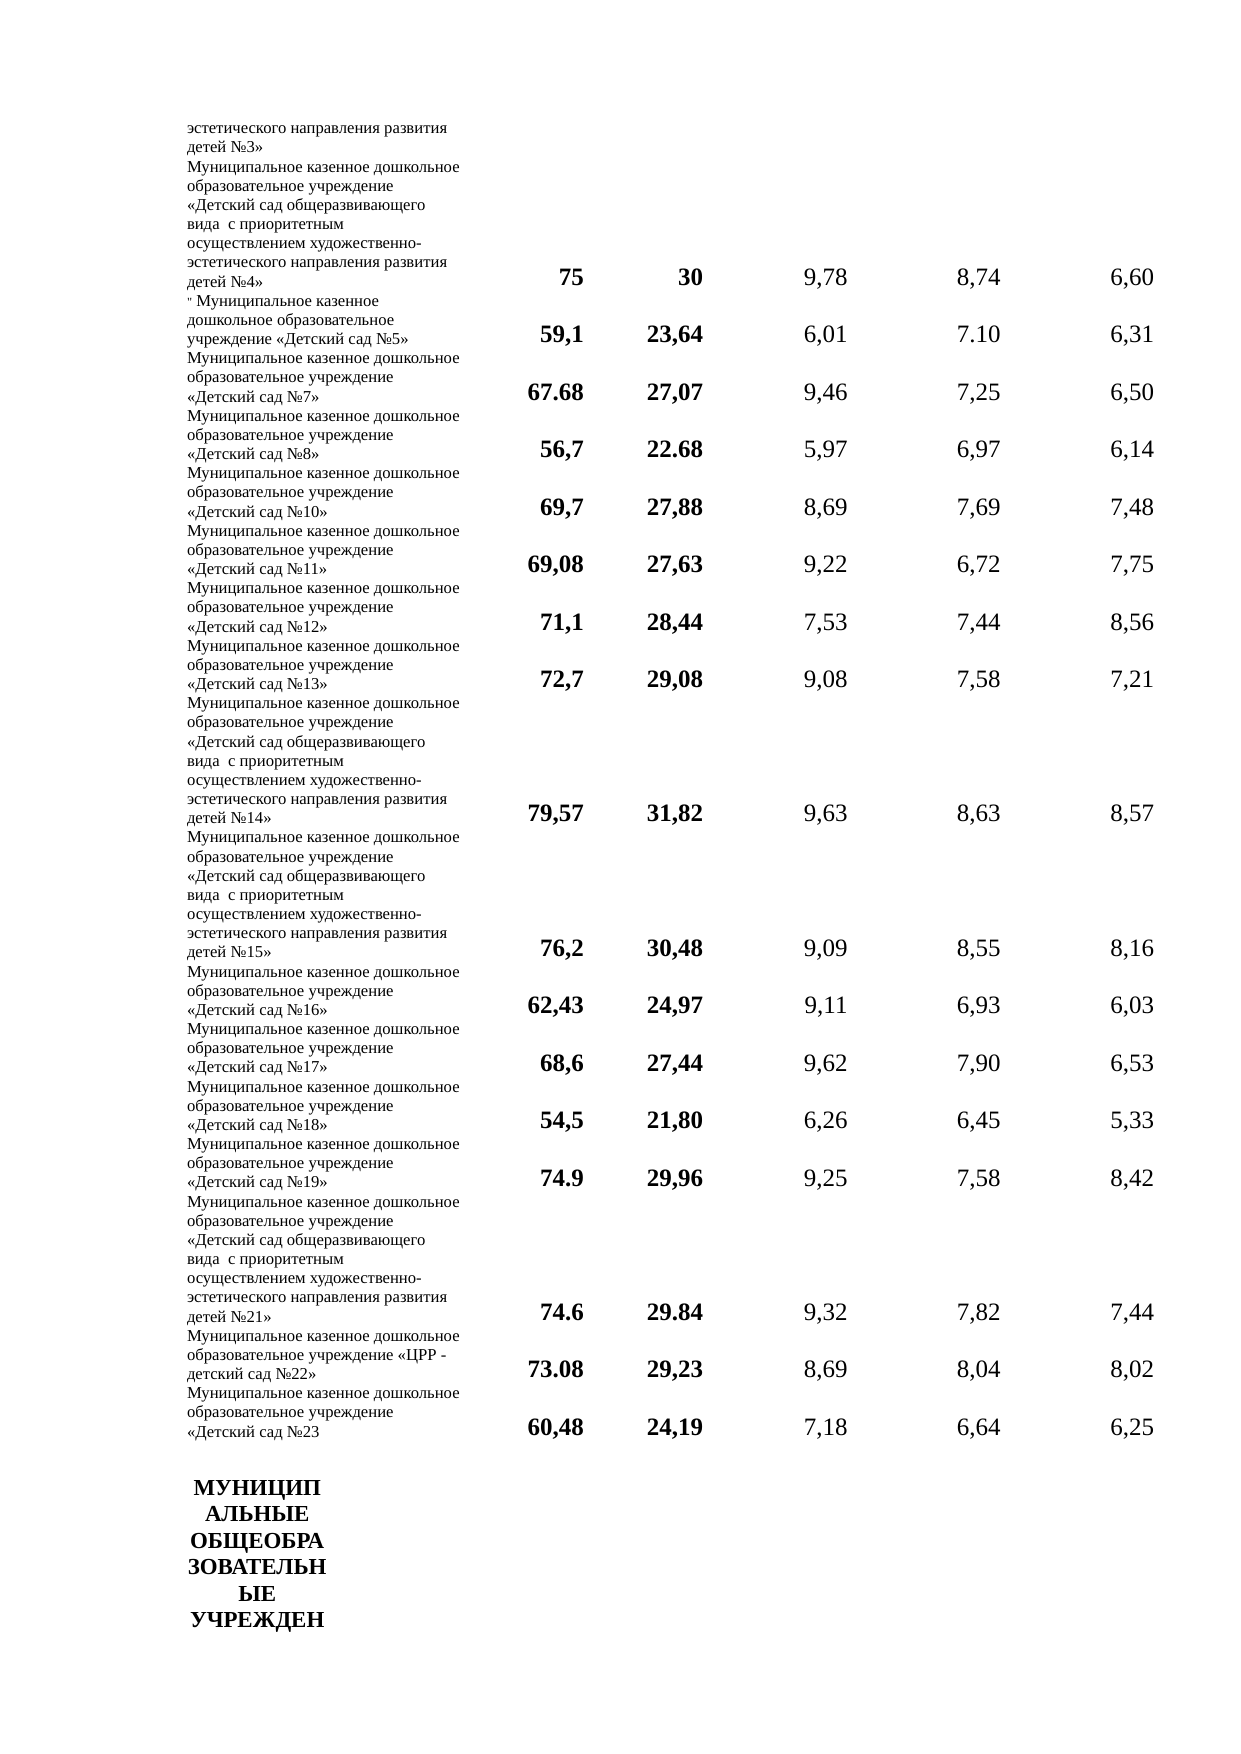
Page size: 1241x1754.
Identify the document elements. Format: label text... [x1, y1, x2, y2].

table_cell 6,26 [714, 1076, 858, 1134]
table_cell 8,55 [858, 827, 1011, 961]
table_cell 21,80 [595, 1076, 714, 1134]
table_cell 30 [595, 156, 714, 291]
table_cell 6,97 [858, 406, 1011, 463]
table_cell 6,53 [1011, 1019, 1165, 1076]
table_cell 9,32 [714, 1191, 858, 1326]
table_header МУНИЦИПАЛЬНЫЕ ОБЩЕОБРАЗОВАТЕЛЬНЫЕ УЧРЕЖДЕН [176, 1474, 338, 1632]
table_cell 8,69 [714, 1326, 858, 1383]
table_cell 23,64 [595, 291, 714, 348]
table_cell Муниципальное казенное дошкольное образовательное учреждение «Детский сад общеразвивающего вида с приоритетным осуществлением художественно-эстетического направления развития детей №4» [176, 156, 475, 291]
table_cell 27,44 [595, 1019, 714, 1076]
table_cell 9,46 [714, 348, 858, 406]
table_cell 8,63 [858, 693, 1011, 827]
table_cell 6,25 [1011, 1383, 1165, 1441]
table_cell Муниципальное казенное дошкольное образовательное учреждение «ЦРР -детский сад №22» [176, 1326, 475, 1383]
table_cell 9,25 [714, 1134, 858, 1191]
table_cell 74.9 [475, 1134, 595, 1191]
table_cell 7,48 [1011, 463, 1165, 521]
table_cell Муниципальное казенное дошкольное образовательное учреждение «Детский сад №16» [176, 961, 475, 1019]
table_cell 7,75 [1011, 521, 1165, 578]
table_cell 29,23 [595, 1326, 714, 1383]
table_cell 8,04 [858, 1326, 1011, 1383]
table_cell Муниципальное казенное дошкольное образовательное учреждение «Детский сад №18» [176, 1076, 475, 1134]
table_cell 7,18 [714, 1383, 858, 1441]
table_cell 28,44 [595, 578, 714, 636]
table_cell 6,93 [858, 961, 1011, 1019]
table_cell 8,69 [714, 463, 858, 521]
table_cell 62,43 [475, 961, 595, 1019]
table_cell 22.68 [595, 406, 714, 463]
table_cell 6,03 [1011, 961, 1165, 1019]
table_cell 9,09 [714, 827, 858, 961]
table_cell Муниципальное казенное дошкольное образовательное учреждение «Детский сад №12» [176, 578, 475, 636]
table_cell 6,01 [714, 291, 858, 348]
table_cell 5,97 [714, 406, 858, 463]
table_cell 24,19 [595, 1383, 714, 1441]
table_cell 7,44 [858, 578, 1011, 636]
table_cell " Муниципальное казенное дошкольное образовательное учреждение «Детский сад №5» [176, 291, 475, 348]
table_cell 6,60 [1011, 156, 1165, 291]
table_cell Муниципальное казенное дошкольное образовательное учреждение «Детский сад №8» [176, 406, 475, 463]
table_cell 7.10 [858, 291, 1011, 348]
table_cell 73.08 [475, 1326, 595, 1383]
table_cell 6,31 [1011, 291, 1165, 348]
table_cell 9,08 [714, 636, 858, 693]
table_cell Муниципальное казенное дошкольное образовательное учреждение «Детский сад №19» [176, 1134, 475, 1191]
table_cell Муниципальное казенное дошкольное образовательное учреждение «Детский сад №23 [176, 1383, 475, 1441]
table_cell Муниципальное казенное дошкольное образовательное учреждение «Детский сад №13» [176, 636, 475, 693]
table_cell Муниципальное казенное дошкольное образовательное учреждение «Детский сад №7» [176, 348, 475, 406]
table_cell 8,56 [1011, 578, 1165, 636]
table_cell 7,21 [1011, 636, 1165, 693]
table_cell 6,64 [858, 1383, 1011, 1441]
table_cell [475, 118, 595, 156]
table_cell 9,62 [714, 1019, 858, 1076]
table_cell 79,57 [475, 693, 595, 827]
table_cell 71,1 [475, 578, 595, 636]
table_cell Муниципальное казенное дошкольное образовательное учреждение «Детский сад №11» [176, 521, 475, 578]
table_cell 75 [475, 156, 595, 291]
table_cell [1011, 118, 1165, 156]
table_cell 56,7 [475, 406, 595, 463]
table_cell 69,7 [475, 463, 595, 521]
table_cell 7,69 [858, 463, 1011, 521]
table_cell [595, 118, 714, 156]
table_cell Муниципальное казенное дошкольное образовательное учреждение «Детский сад №10» [176, 463, 475, 521]
table_cell 8,74 [858, 156, 1011, 291]
table_cell 6,72 [858, 521, 1011, 578]
table_cell 6,14 [1011, 406, 1165, 463]
table_cell 74.6 [475, 1191, 595, 1326]
table_cell 24,97 [595, 961, 714, 1019]
table_cell Муниципальное казенное дошкольное образовательное учреждение «Детский сад общеразвивающего вида с приоритетным осуществлением художественно-эстетического направления развития детей №21» [176, 1191, 475, 1326]
table_cell 8,02 [1011, 1326, 1165, 1383]
table_cell 7,44 [1011, 1191, 1165, 1326]
table_cell 7,25 [858, 348, 1011, 406]
table_cell 7,82 [858, 1191, 1011, 1326]
table_cell 72,7 [475, 636, 595, 693]
table_cell 68,6 [475, 1019, 595, 1076]
table_cell 8,16 [1011, 827, 1165, 961]
table_cell Муниципальное казенное дошкольное образовательное учреждение «Детский сад общеразвивающего вида с приоритетным осуществлением художественно-эстетического направления развития детей №15» [176, 827, 475, 961]
table_cell 76,2 [475, 827, 595, 961]
table_cell 27,88 [595, 463, 714, 521]
table_cell 7,53 [714, 578, 858, 636]
table_cell 31,82 [595, 693, 714, 827]
table_cell эстетического направления развития детей №3» [176, 118, 475, 156]
table_cell 8,42 [1011, 1134, 1165, 1191]
table_cell 6,45 [858, 1076, 1011, 1134]
table_cell 59,1 [475, 291, 595, 348]
table_cell 30,48 [595, 827, 714, 961]
table_cell 29,96 [595, 1134, 714, 1191]
table_cell 7,58 [858, 636, 1011, 693]
table_cell 29.84 [595, 1191, 714, 1326]
table_cell 9,11 [714, 961, 858, 1019]
table_cell 27,63 [595, 521, 714, 578]
table_cell 7,90 [858, 1019, 1011, 1076]
table_cell 6,50 [1011, 348, 1165, 406]
table_cell 9,22 [714, 521, 858, 578]
table_cell Муниципальное казенное дошкольное образовательное учреждение «Детский сад №17» [176, 1019, 475, 1076]
table_cell 9,78 [714, 156, 858, 291]
table_cell Муниципальное казенное дошкольное образовательное учреждение «Детский сад общеразвивающего вида с приоритетным осуществлением художественно-эстетического направления развития детей №14» [176, 693, 475, 827]
table_cell 67.68 [475, 348, 595, 406]
table_cell 9,63 [714, 693, 858, 827]
table_cell 69,08 [475, 521, 595, 578]
table_cell 60,48 [475, 1383, 595, 1441]
table_cell 5,33 [1011, 1076, 1165, 1134]
table_cell [714, 118, 858, 156]
table_cell 29,08 [595, 636, 714, 693]
table_cell 8,57 [1011, 693, 1165, 827]
table_cell 7,58 [858, 1134, 1011, 1191]
table_cell [858, 118, 1011, 156]
table_cell 54,5 [475, 1076, 595, 1134]
table_cell 27,07 [595, 348, 714, 406]
